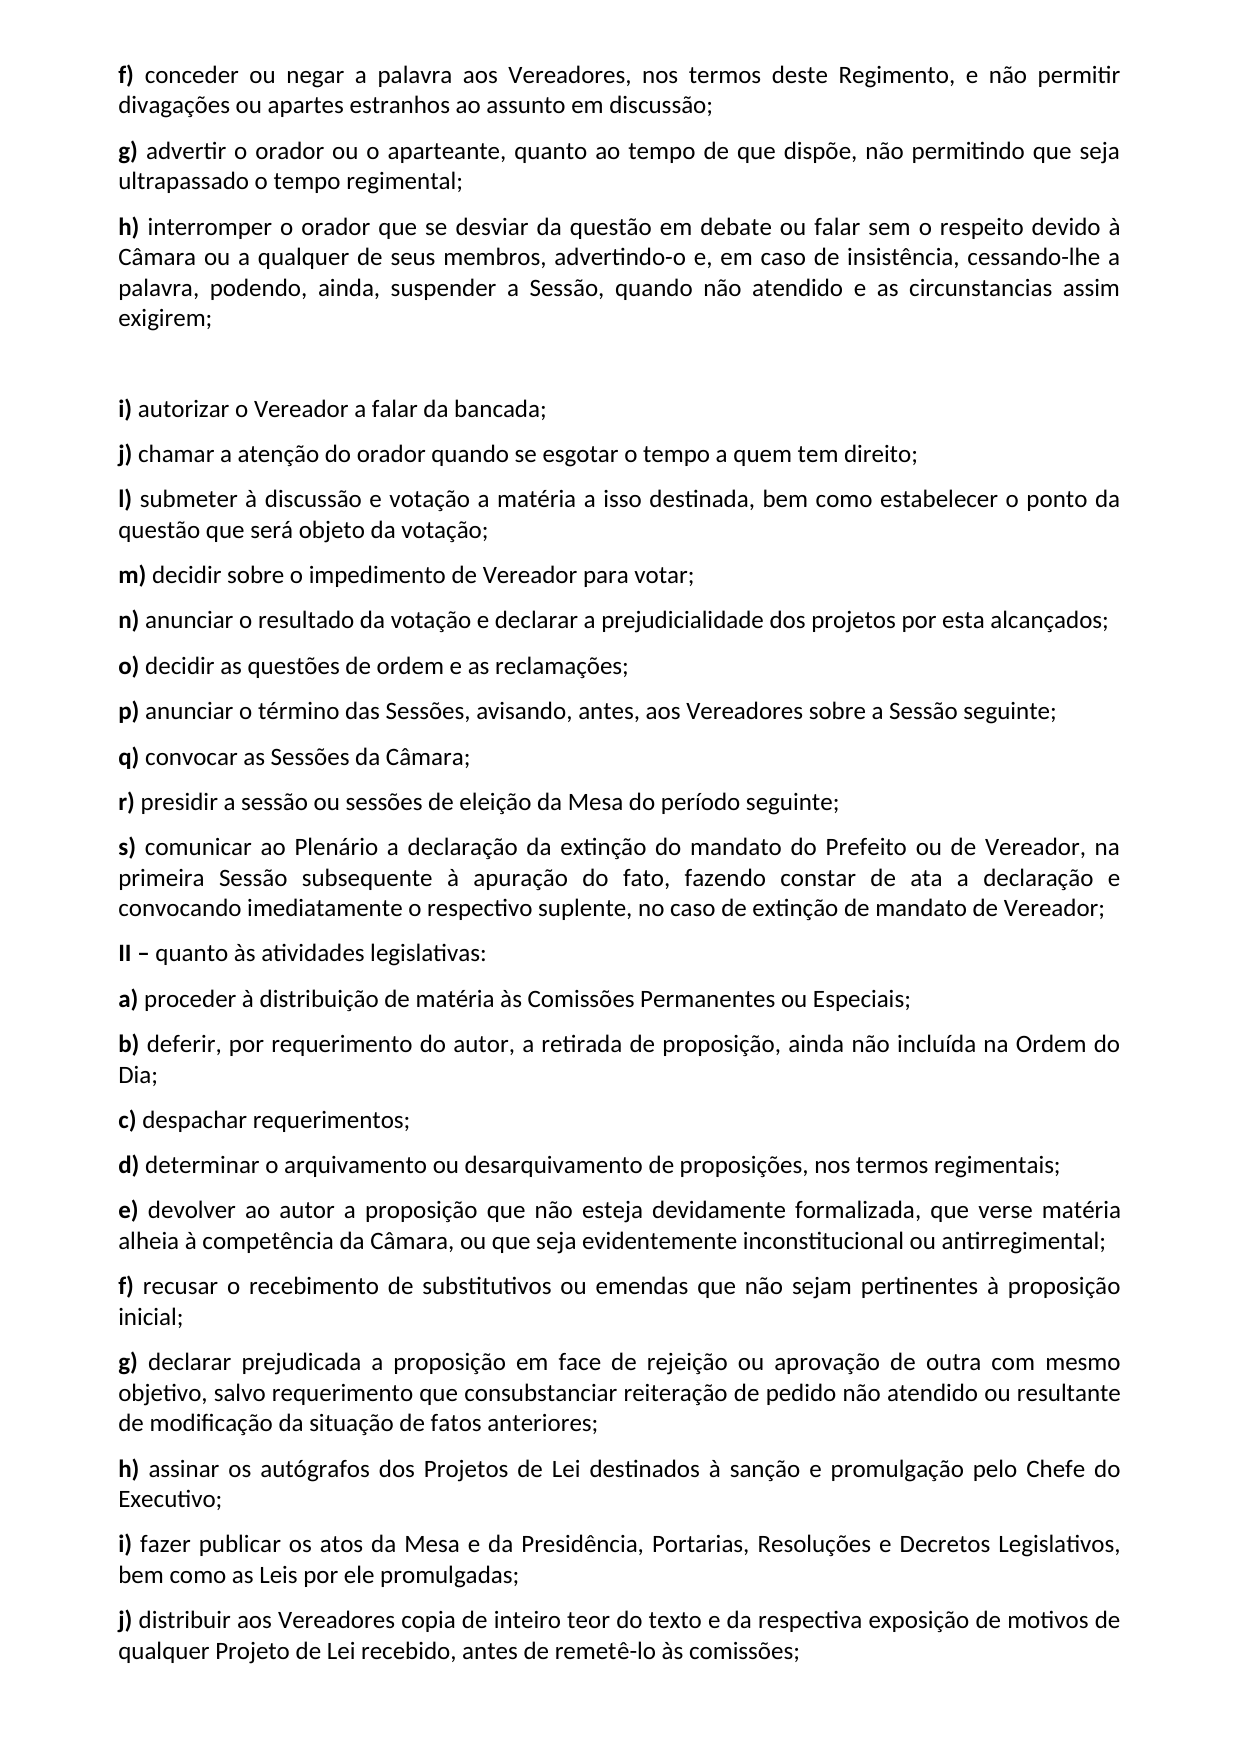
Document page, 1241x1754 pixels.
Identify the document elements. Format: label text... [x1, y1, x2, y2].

text II – quanto às atividades legislativas: [118, 938, 1122, 968]
text i) autorizar o Vereador a falar da bancada; [118, 393, 1122, 423]
text b) deferir, por requerimento do autor, a retirada de proposição, ainda não incluída na Ordem do Dia; [118, 1028, 1122, 1089]
text i) fazer publicar os atos da Mesa e da Presidência, Portarias, Resoluções e Decretos Legislativos, bem como as Leis por ele promulgadas; [118, 1528, 1122, 1589]
text a) proceder à distribuição de matéria às Comissões Permanentes ou Especiais; [118, 983, 1122, 1013]
text f) conceder ou negar a palavra aos Vereadores, nos termos deste Regimento, e não permitir divagações ou apartes estranhos ao assunto em discussão; [118, 59, 1122, 120]
text q) convocar as Sessões da Câmara; [118, 741, 1122, 771]
text m) decidir sobre o impedimento de Vereador para votar; [118, 559, 1122, 590]
text e) devolver ao autor a proposição que não esteja devidamente formalizada, que verse matéria alheia à competência da Câmara, ou que seja evidentemente inconstitucional ou antirregimental; [118, 1195, 1122, 1256]
text s) comunicar ao Plenário a declaração da extinção do mandato do Prefeito ou de Vereador, na primeira Sessão subsequente à apuração do fato, fazendo constar de ata a declaração e convocando imediatamente o respectivo suplente, no caso de extinção de mandato de Vereador; [118, 831, 1122, 923]
text o) decidir as questões de ordem e as reclamações; [118, 650, 1122, 681]
text p) anunciar o término das Sessões, avisando, antes, aos Vereadores sobre a Sessão seguinte; [118, 695, 1122, 726]
text c) despachar requerimentos; [118, 1104, 1122, 1134]
text h) interromper o orador que se desviar da questão em debate ou falar sem o respeito devido à Câmara ou a qualquer de seus membros, advertindo-o e, em caso de insistência, cessando-lhe a palavra, podendo, ainda, suspender a Sessão, quando não atendido e as circunstancias assim exigirem; [118, 211, 1122, 333]
text j) chamar a atenção do orador quando se esgotar o tempo a quem tem direito; [118, 438, 1122, 469]
text f) recusar o recebimento de substitutivos ou emendas que não sejam pertinentes à proposição inicial; [118, 1271, 1122, 1332]
text l) submeter à discussão e votação a matéria a isso destinada, bem como estabelecer o ponto da questão que será objeto da votação; [118, 483, 1122, 544]
text h) assinar os autógrafos dos Projetos de Lei destinados à sanção e promulgação pelo Chefe do Executivo; [118, 1453, 1122, 1514]
text r) presidir a sessão ou sessões de eleição da Mesa do período seguinte; [118, 786, 1122, 816]
text d) determinar o arquivamento ou desarquivamento de proposições, nos termos regimentais; [118, 1149, 1122, 1180]
text g) declarar prejudicada a proposição em face de rejeição ou aprovação de outra com mesmo objetivo, salvo requerimento que consubstanciar reiteração de pedido não atendido ou resultante de modificação da situação de fatos anteriores; [118, 1346, 1122, 1438]
text j) distribuir aos Vereadores copia de inteiro teor do texto e da respectiva exposição de motivos de qualquer Projeto de Lei recebido, antes de remetê-lo às comissões; [118, 1604, 1122, 1665]
text g) advertir o orador ou o aparteante, quanto ao tempo de que dispõe, não permitindo que seja ultrapassado o tempo regimental; [118, 135, 1122, 196]
text n) anunciar o resultado da votação e declarar a prejudicialidade dos projetos por esta alcançados; [118, 605, 1122, 635]
